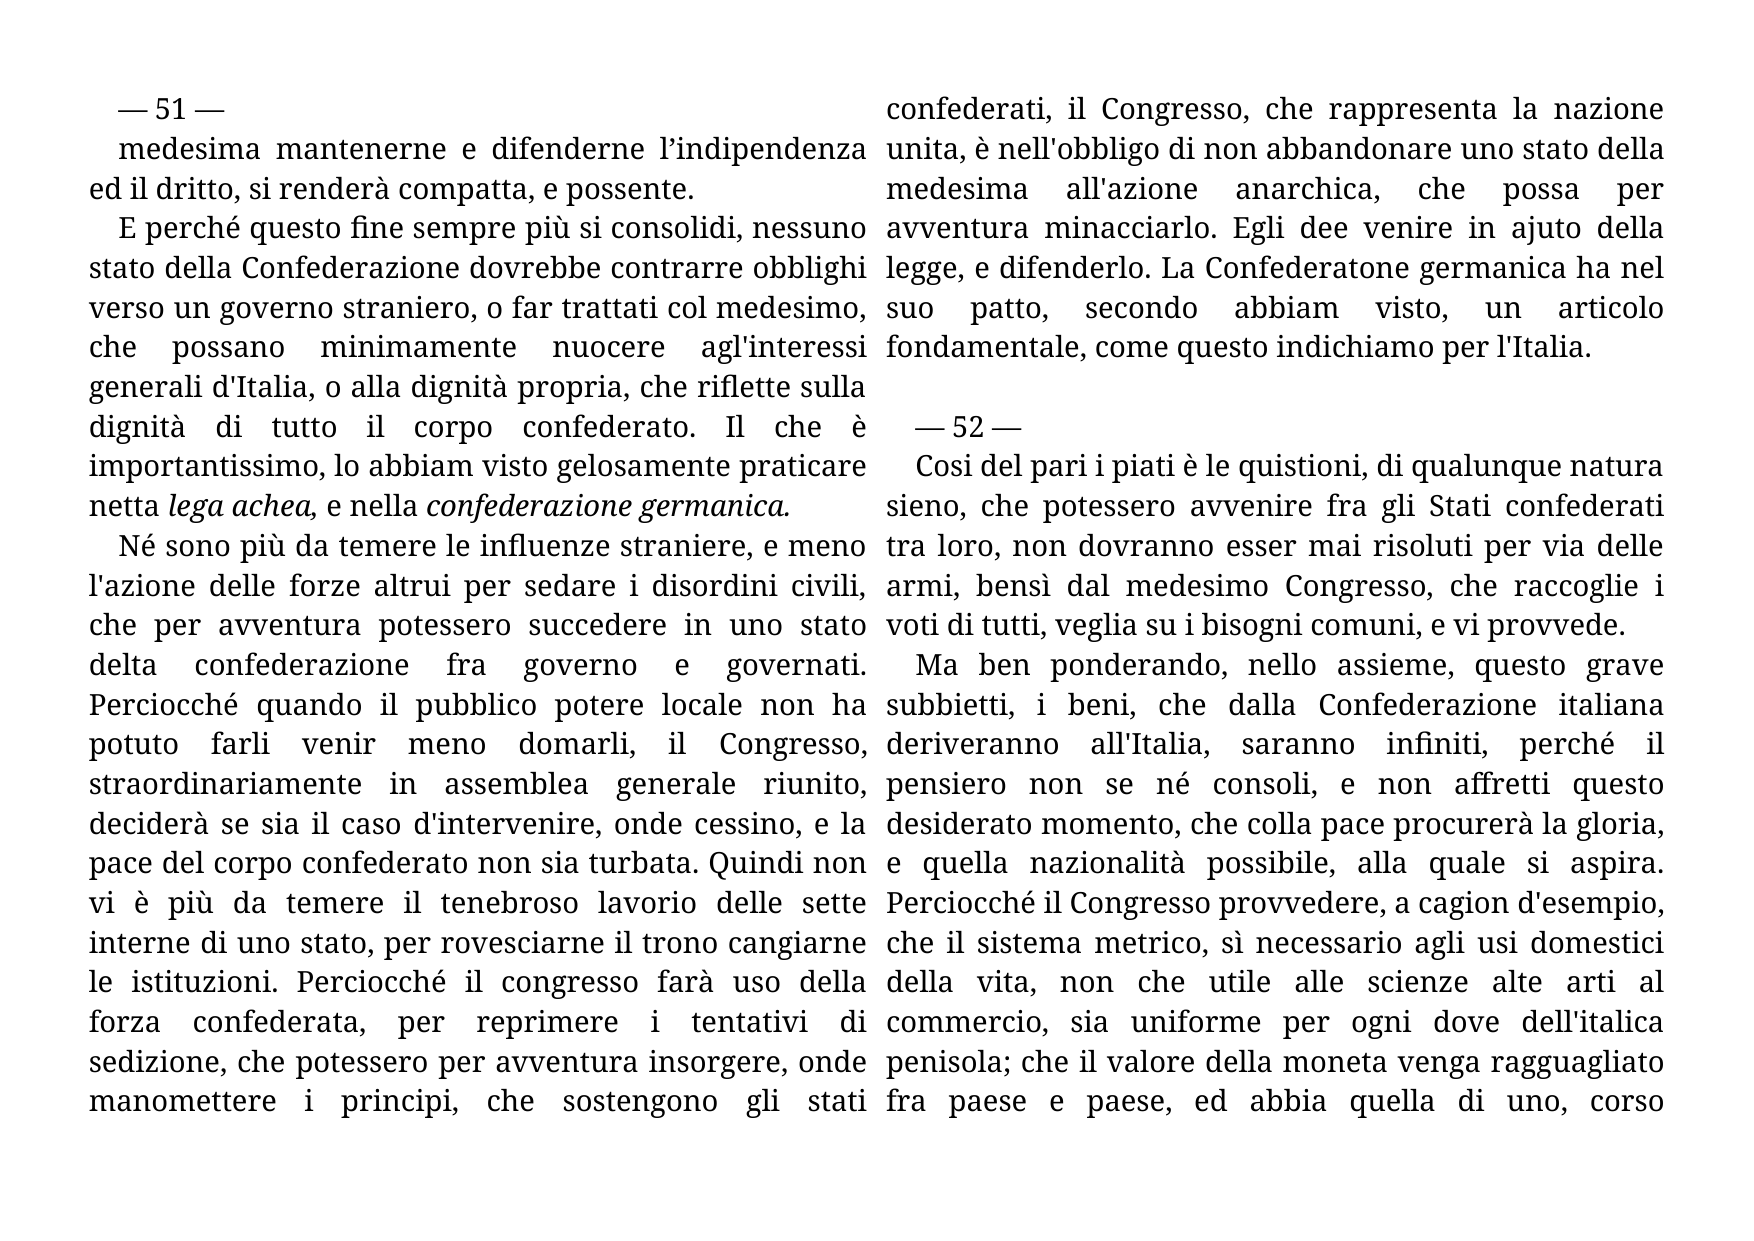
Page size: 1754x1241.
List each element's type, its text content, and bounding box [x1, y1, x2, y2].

text confederati, il Congresso, che rappresenta la nazione unita, è nell'obbligo di non abbandonare uno stato della medesima all'azione anarchica, che possa per avventura minacciarlo. Egli dee venire in ajuto della legge, e difenderlo. La Confederatone germanica ha nel suo patto, secondo abbiam visto, un articolo fondamentale, come questo indichiamo per l'Italia. [886, 88, 1665, 366]
text Cosi del pari i piati è le quistioni, di qualunque natura sieno, che potessero avvenire fra gli Stati confederati tra loro, non dovranno esser mai risoluti per via delle armi, bensì dal medesimo Congresso, che raccoglie i voti di tutti, veglia su i bisogni comuni, e vi provvede. [886, 446, 1665, 644]
text Ma ben ponderando, nello assieme, questo grave subbietti, i beni, che dalla Confederazione italiana deriveranno all'Italia, saranno infiniti, perché il pensiero non se né consoli, e non affretti questo desiderato momento, che colla pace procurerà la gloria, e quella nazionalità possibile, alla quale si aspira. Perciocché il Congresso provvedere, a cagion d'esempio, che il sistema metrico, sì necessario agli usi domestici della vita, non che utile alle scienze alte arti al commercio, sia uniforme per ogni dove dell'italica penisola; che il valore della moneta venga ragguagliato fra paese e paese, ed abbia quella di uno, corso [886, 644, 1665, 1120]
text Né sono più da temere le influenze straniere, e meno l'azione delle forze altrui per sedare i disordini civili, che per avventura potessero succedere in uno stato delta confederazione fra governo e governati. Perciocché quando il pubblico potere locale non ha potuto farli venir meno domarli, il Congresso, straordinariamente in assemblea generale riunito, deciderà se sia il caso d'intervenire, onde cessino, e la pace del corpo confederato non sia turbata. Quindi non vi è più da temere il tenebroso lavorio delle sette interne di uno stato, per rovesciarne il trono cangiarne le istituzioni. Perciocché il congresso farà uso della forza confederata, per reprimere i tentativi di sedizione, che potessero per avventura insorgere, onde manomettere i principi, che sostengono gli stati [88, 525, 868, 1120]
text E perché questo fine sempre più si consolidi, nessuno stato della Confederazione dovrebbe contrarre obblighi verso un governo straniero, o far trattati col medesimo, che possano minimamente nuocere agl'interessi generali d'Italia, o alla dignità propria, che riflette sulla dignità di tutto il corpo confederato. Il che è importantissimo, lo abbiam visto gelosamente praticare netta lega achea, e nella confederazione germanica. [88, 208, 868, 525]
text — 51 — [88, 88, 868, 128]
text medesima mantenerne e difenderne l’indipendenza ed il dritto, si renderà compatta, e possente. [88, 128, 868, 208]
text — 52 — [886, 406, 1665, 446]
